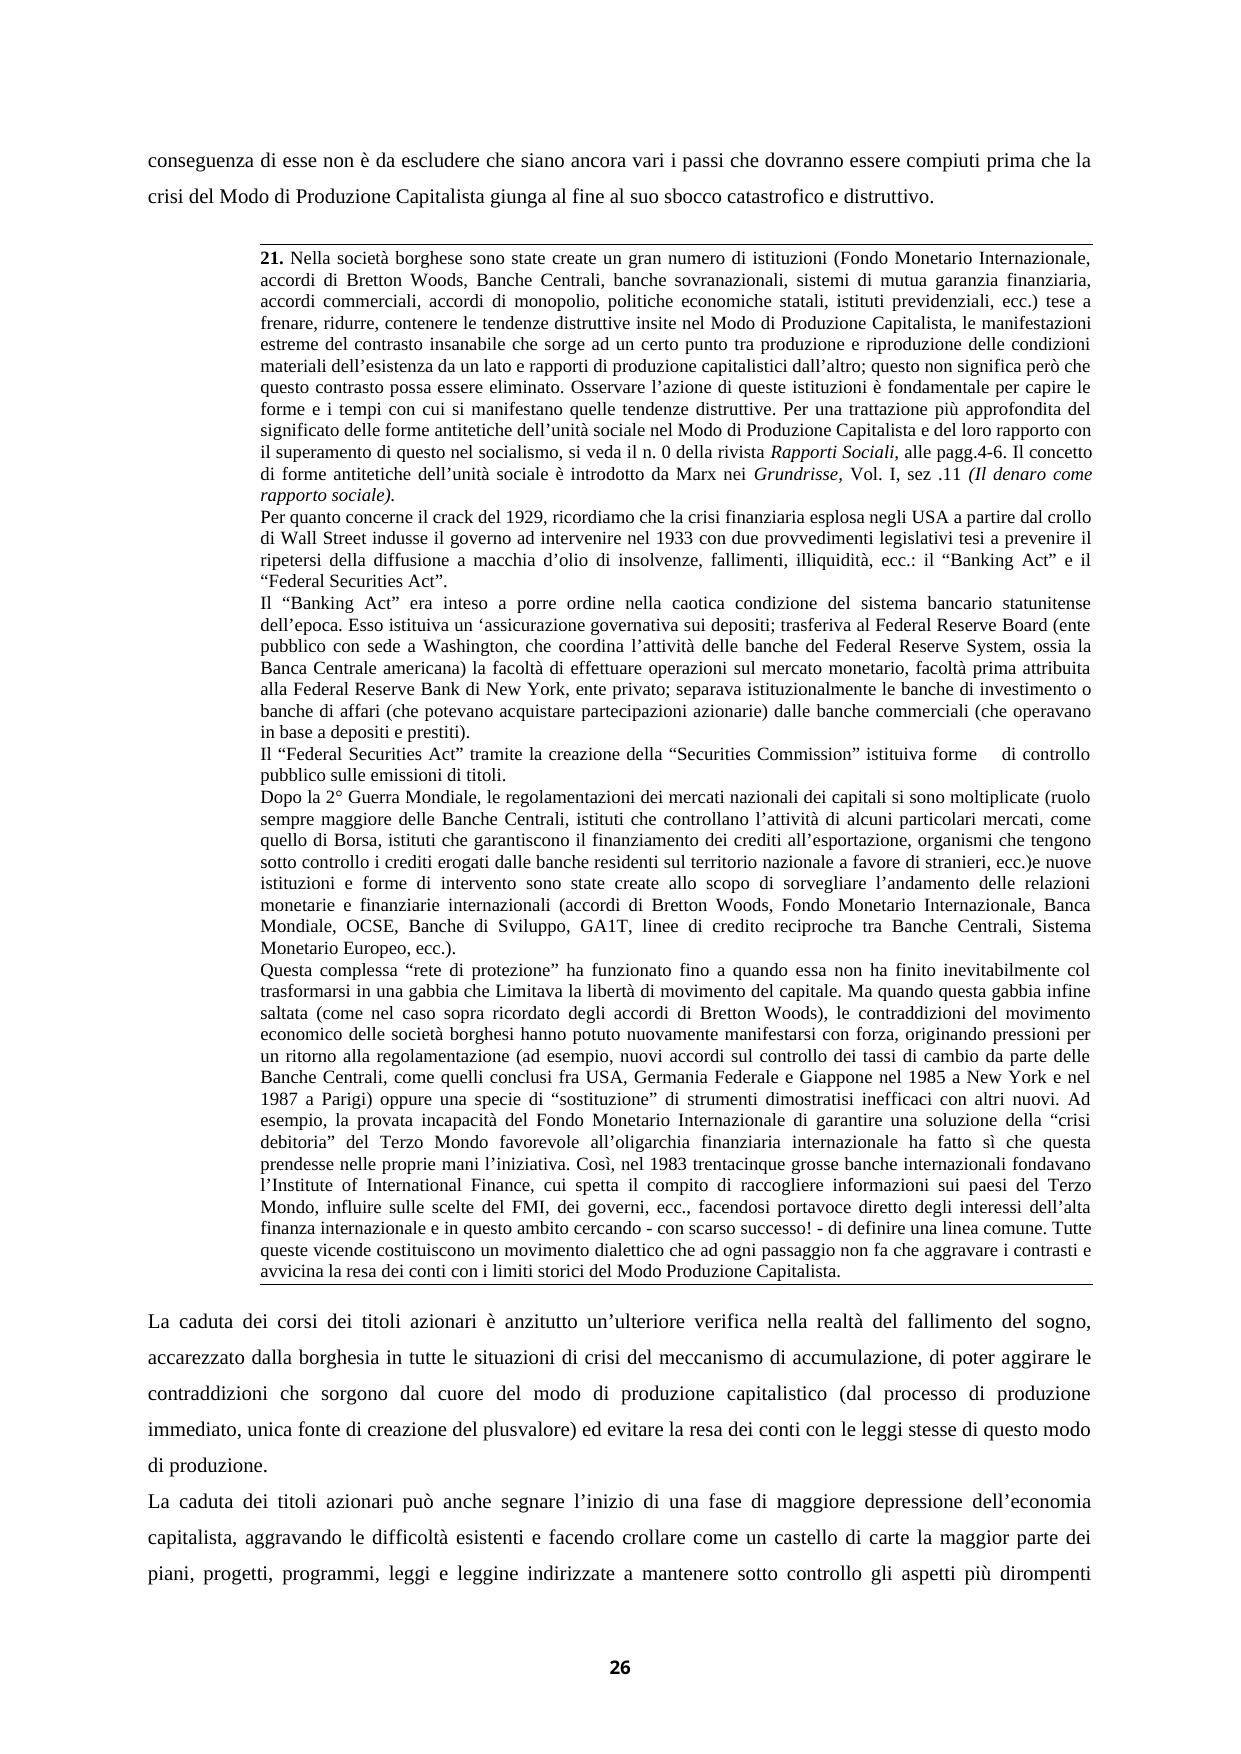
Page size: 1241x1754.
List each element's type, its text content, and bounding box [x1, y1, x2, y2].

text Per quanto concerne il crack del 1929, ricordiamo che la crisi finanziaria esplosa negli USA a partire dal crollo di Wall Street indusse il governo ad intervenire nel 1933 con due provvedimenti legislativi tesi a prevenire il ripetersi della diffusione a macchia d’olio di insolvenze, fallimenti, illiquidità, ecc.: il “Banking Act” e il “Federal Securities Act”. [260, 506, 1093, 592]
text La caduta dei corsi dei titoli azionari è anzitutto un’ulteriore verifica nella realtà del fallimento del sogno, accarezzato dalla borghesia in tutte le situazioni di crisi del meccanismo di accumulazione, di poter aggirare le contraddizioni che sorgono dal cuore del modo di produzione capitalistico (dal processo di produzione immediato, unica fonte di creazione del plusvalore) ed evitare la resa dei conti con le leggi stesse di questo modo di produzione. [148, 1309, 1093, 1477]
text Il “Federal Securities Act” tramite la creazione della “Securities Commission” istituiva forme di controllo pubblico sulle emissioni di titoli. [260, 743, 1093, 786]
text La caduta dei titoli azionari può anche segnare l’inizio di una fase di maggiore depressione dell’economia capitalista, aggravando le difficoltà esistenti e facendo crollare come un castello di carte la maggior parte dei piani, progetti, programmi, leggi e leggine indirizzate a mantenere sotto controllo gli aspetti più dirompenti [148, 1489, 1093, 1585]
text conseguenza di esse non è da escludere che siano ancora vari i passi che dovranno essere compiuti prima che la crisi del Modo di Produzione Capitalista giunga al fine al suo sbocco catastrofico e distruttivo. [148, 148, 1093, 208]
text Questa complessa “rete di protezione” ha funzionato fino a quando essa non ha finito inevitabilmente col trasformarsi in una gabbia che Limitava la libertà di movimento del capitale. Ma quando questa gabbia infine saltata (come nel caso sopra ricordato degli accordi di Bretton Woods), le contraddizioni del movimento economico delle società borghesi hanno potuto nuovamente manifestarsi con forza, originando pressioni per un ritorno alla regolamentazione (ad esempio, nuovi accordi sul controllo dei tassi di cambio da parte delle Banche Centrali, come quelli conclusi fra USA, Germania Federale e Giappone nel 1985 a New York e nel 1987 a Parigi) oppure una specie di “sostituzione” di strumenti dimostratisi inefficaci con altri nuovi. Ad esempio, la provata incapacità del Fondo Monetario Internazionale di garantire una soluzione della “crisi debitoria” del Terzo Mondo favorevole all’oligarchia finanziaria internazionale ha fatto sì che questa prendesse nelle proprie mani l’iniziativa. Così, nel 1983 trentacinque grosse banche internazionali fondavano l’Institute of International Finance, cui spetta il compito di raccogliere informazioni sui paesi del Terzo Mondo, influire sulle scelte del FMI, dei governi, ecc., facendosi portavoce diretto degli interessi dell’alta finanza internazionale e in questo ambito cercando - con scarso successo! - di definire una linea comune. Tutte queste vicende costituiscono un movimento dialettico che ad ogni passaggio non fa che aggravare i contrasti e avvicina la resa dei conti con i limiti storici del Modo Produzione Capitalista. [260, 958, 1093, 1284]
text Il “Banking Act” era inteso a porre ordine nella caotica condizione del sistema bancario statunitense dell’epoca. Esso istituiva un ‘assicurazione governativa sui depositi; trasferiva al Federal Reserve Board (ente pubblico con sede a Washington, che coordina l’attività delle banche del Federal Reserve System, ossia la Banca Centrale americana) la facoltà di effettuare operazioni sul mercato monetario, facoltà prima attribuita alla Federal Reserve Bank di New York, ente privato; separava istituzionalmente le banche di investimento o banche di affari (che potevano acquistare partecipazioni azionarie) dalle banche commerciali (che operavano in base a depositi e prestiti). [260, 592, 1093, 743]
text Dopo la 2° Guerra Mondiale, le regolamentazioni dei mercati nazionali dei capitali si sono moltiplicate (ruolo sempre maggiore delle Banche Centrali, istituti che controllano l’attività di alcuni particolari mercati, come quello di Borsa, istituti che garantiscono il finanziamento dei crediti all’esportazione, organismi che tengono sotto controllo i crediti erogati dalle banche residenti sul territorio nazionale a favore di stranieri, ecc.)e nuove istituzioni e forme di intervento sono state create allo scopo di sorvegliare l’andamento delle relazioni monetarie e finanziarie internazionali (accordi di Bretton Woods, Fondo Monetario Internazionale, Banca Mondiale, OCSE, Banche di Sviluppo, GA1T, linee di credito reciproche tra Banche Centrali, Sistema Monetario Europeo, ecc.). [260, 786, 1093, 958]
text 21. Nella società borghese sono state create un gran numero di istituzioni (Fondo Monetario Internazionale, accordi di Bretton Woods, Banche Centrali, banche sovranazionali, sistemi di mutua garanzia finanziaria, accordi commerciali, accordi di monopolio, politiche economiche statali, istituti previdenziali, ecc.) tese a frenare, ridurre, contenere le tendenze distruttive insite nel Modo di Produzione Capitalista, le manifestazioni estreme del contrasto insanabile che sorge ad un certo punto tra produzione e riproduzione delle condizioni materiali dell’esistenza da un lato e rapporti di produzione capitalistici dall’altro; questo non significa però che questo contrasto possa essere eliminato. Osservare l’azione di queste istituzioni è fondamentale per capire le forme e i tempi con cui si manifestano quelle tendenze distruttive. Per una trattazione più approfondita del significato delle forme antitetiche dell’unità sociale nel Modo di Produzione Capitalista e del loro rapporto con il superamento di questo nel socialismo, si veda il n. 0 della rivista Rapporti Sociali, alle pagg.4-6. Il concetto di forme antitetiche dell’unità sociale è introdotto da Marx nei Grundrisse, Vol. I, sez .11 (Il denaro come rapporto sociale). [260, 245, 1093, 506]
